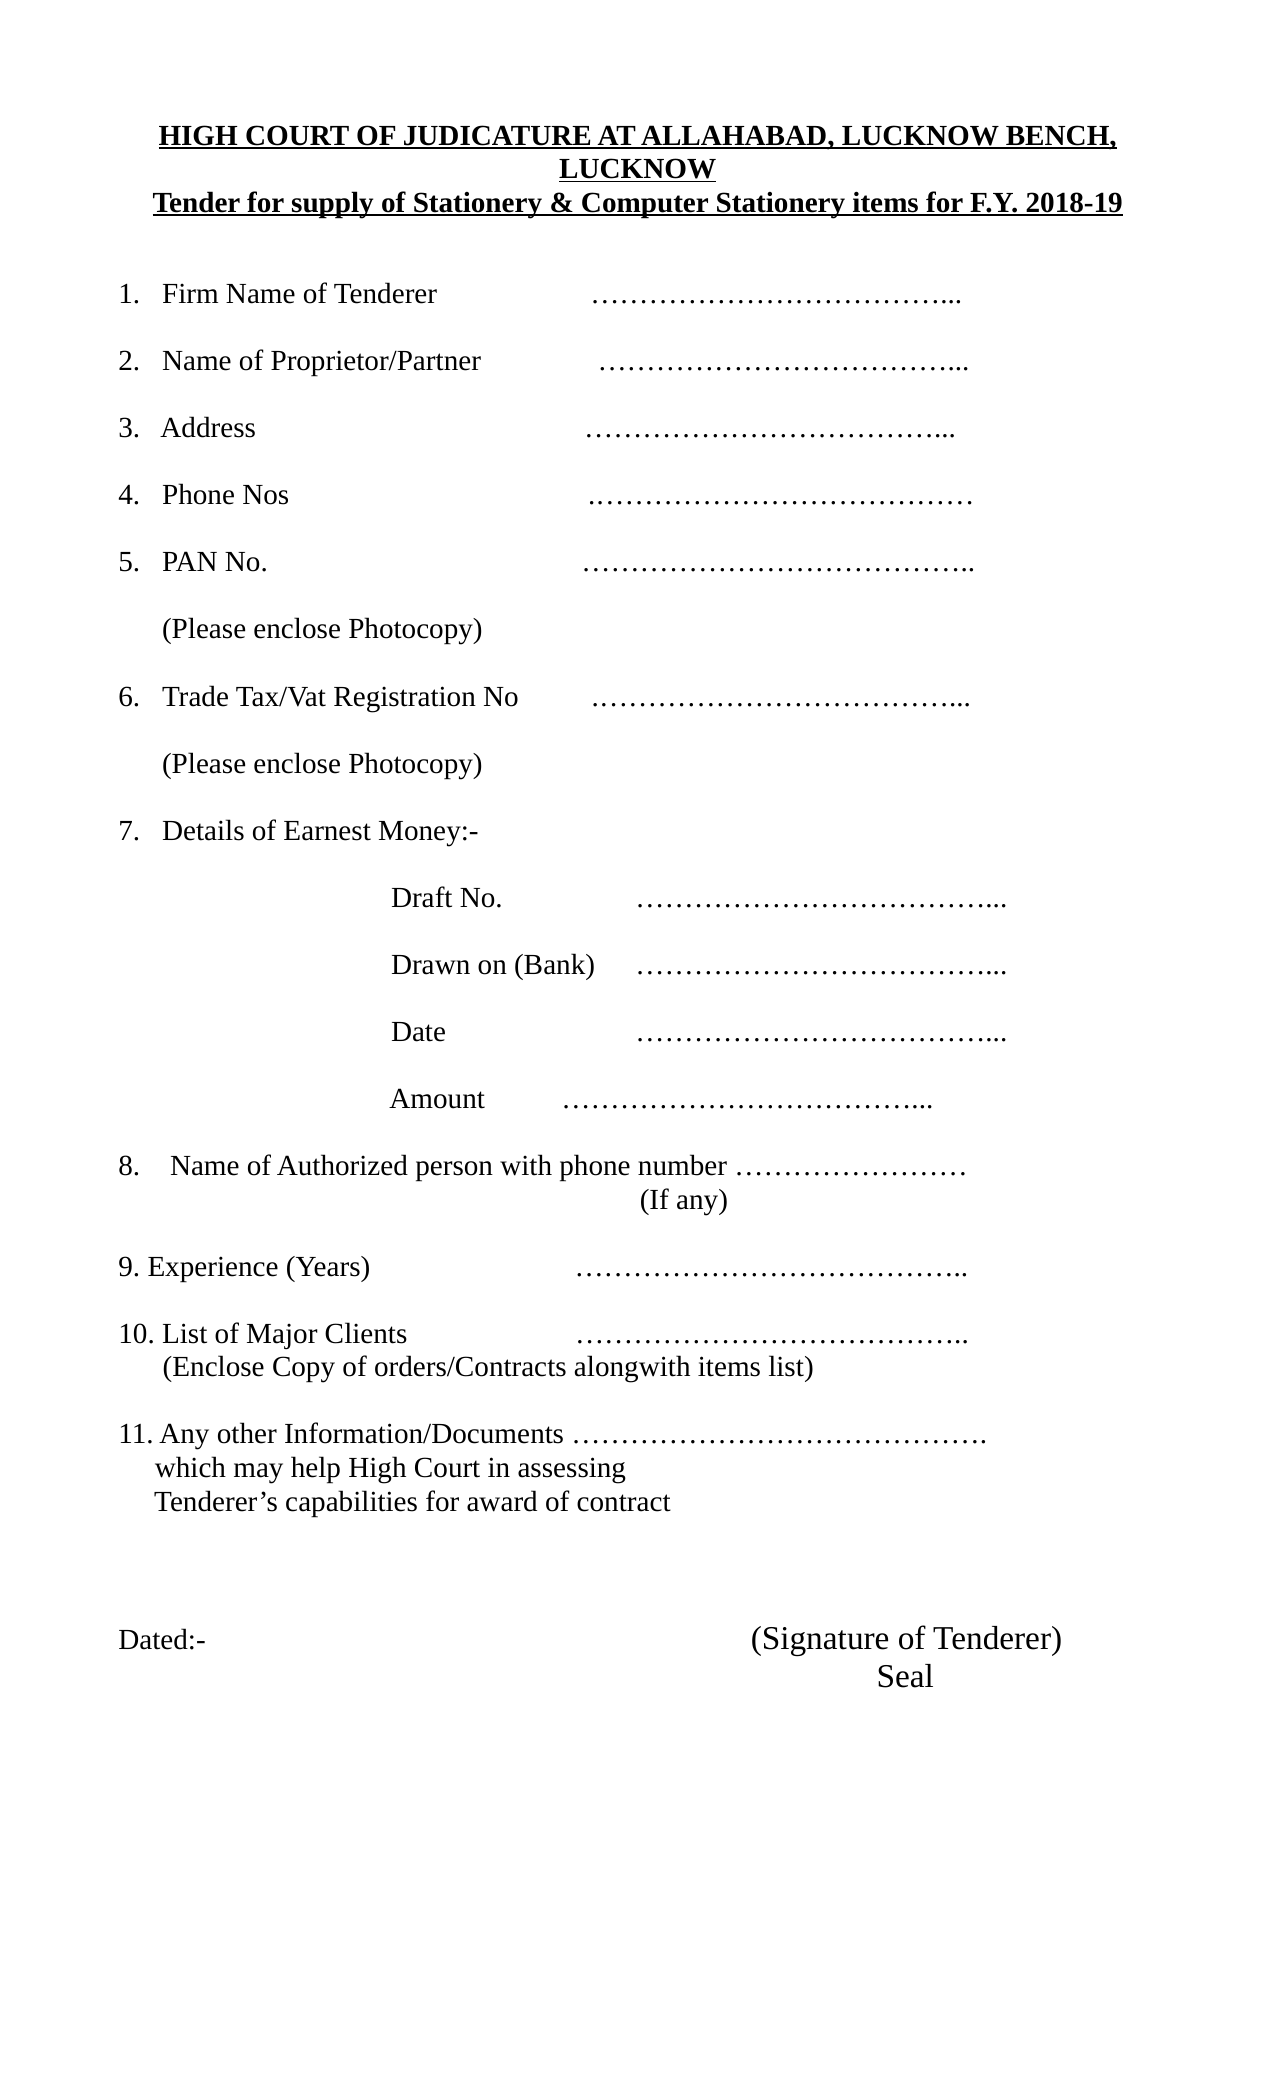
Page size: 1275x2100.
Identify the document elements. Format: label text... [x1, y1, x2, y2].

text (If any) [118, 1182, 1157, 1215]
text which may help High Court in assessing [118, 1450, 1157, 1484]
text 3. Address ………………………………... [118, 410, 1157, 444]
text 10. List of Major Clients ………………………………….. [118, 1316, 1157, 1349]
text (Please enclose Photocopy) [118, 746, 1157, 779]
text Amount ………………………………... [118, 1081, 1157, 1115]
text (Enclose Copy of orders/Contracts alongwith items list) [118, 1349, 1157, 1383]
text (Please enclose Photocopy) [118, 612, 1157, 645]
text Date ………………………………... [118, 1014, 1157, 1048]
text 2. Name of Proprietor/Partner ………………………………... [118, 343, 1157, 377]
text Dated:- (Signature of Tenderer) [118, 1618, 1157, 1656]
text Tenderer’s capabilities for award of contract [118, 1484, 1157, 1517]
text Seal [118, 1656, 1157, 1694]
text Drawn on (Bank) ………………………………... [118, 947, 1157, 981]
text Draft No. ………………………………... [118, 880, 1157, 913]
text 7. Details of Earnest Money:- [118, 813, 1157, 846]
text 6. Trade Tax/Vat Registration No .………………………………... [118, 679, 1157, 712]
text 4. Phone Nos .………………………………… [118, 477, 1157, 511]
text Tender for supply of Stationery & Computer Stationery items for F.Y. 2018-19 [118, 185, 1157, 219]
text HIGH COURT OF JUDICATURE AT ALLAHABAD, LUCKNOW BENCH, LUCKNOW [118, 118, 1157, 185]
text 11. Any other Information/Documents ……………………………………. [118, 1417, 1157, 1450]
text 8. Name of Authorized person with phone number …………………… [118, 1148, 1157, 1182]
text 5. PAN No. ………………………………….. [118, 544, 1157, 578]
text 9. Experience (Years) ………………………………….. [118, 1249, 1157, 1282]
text 1. Firm Name of Tenderer ………………………………... [118, 276, 1157, 310]
